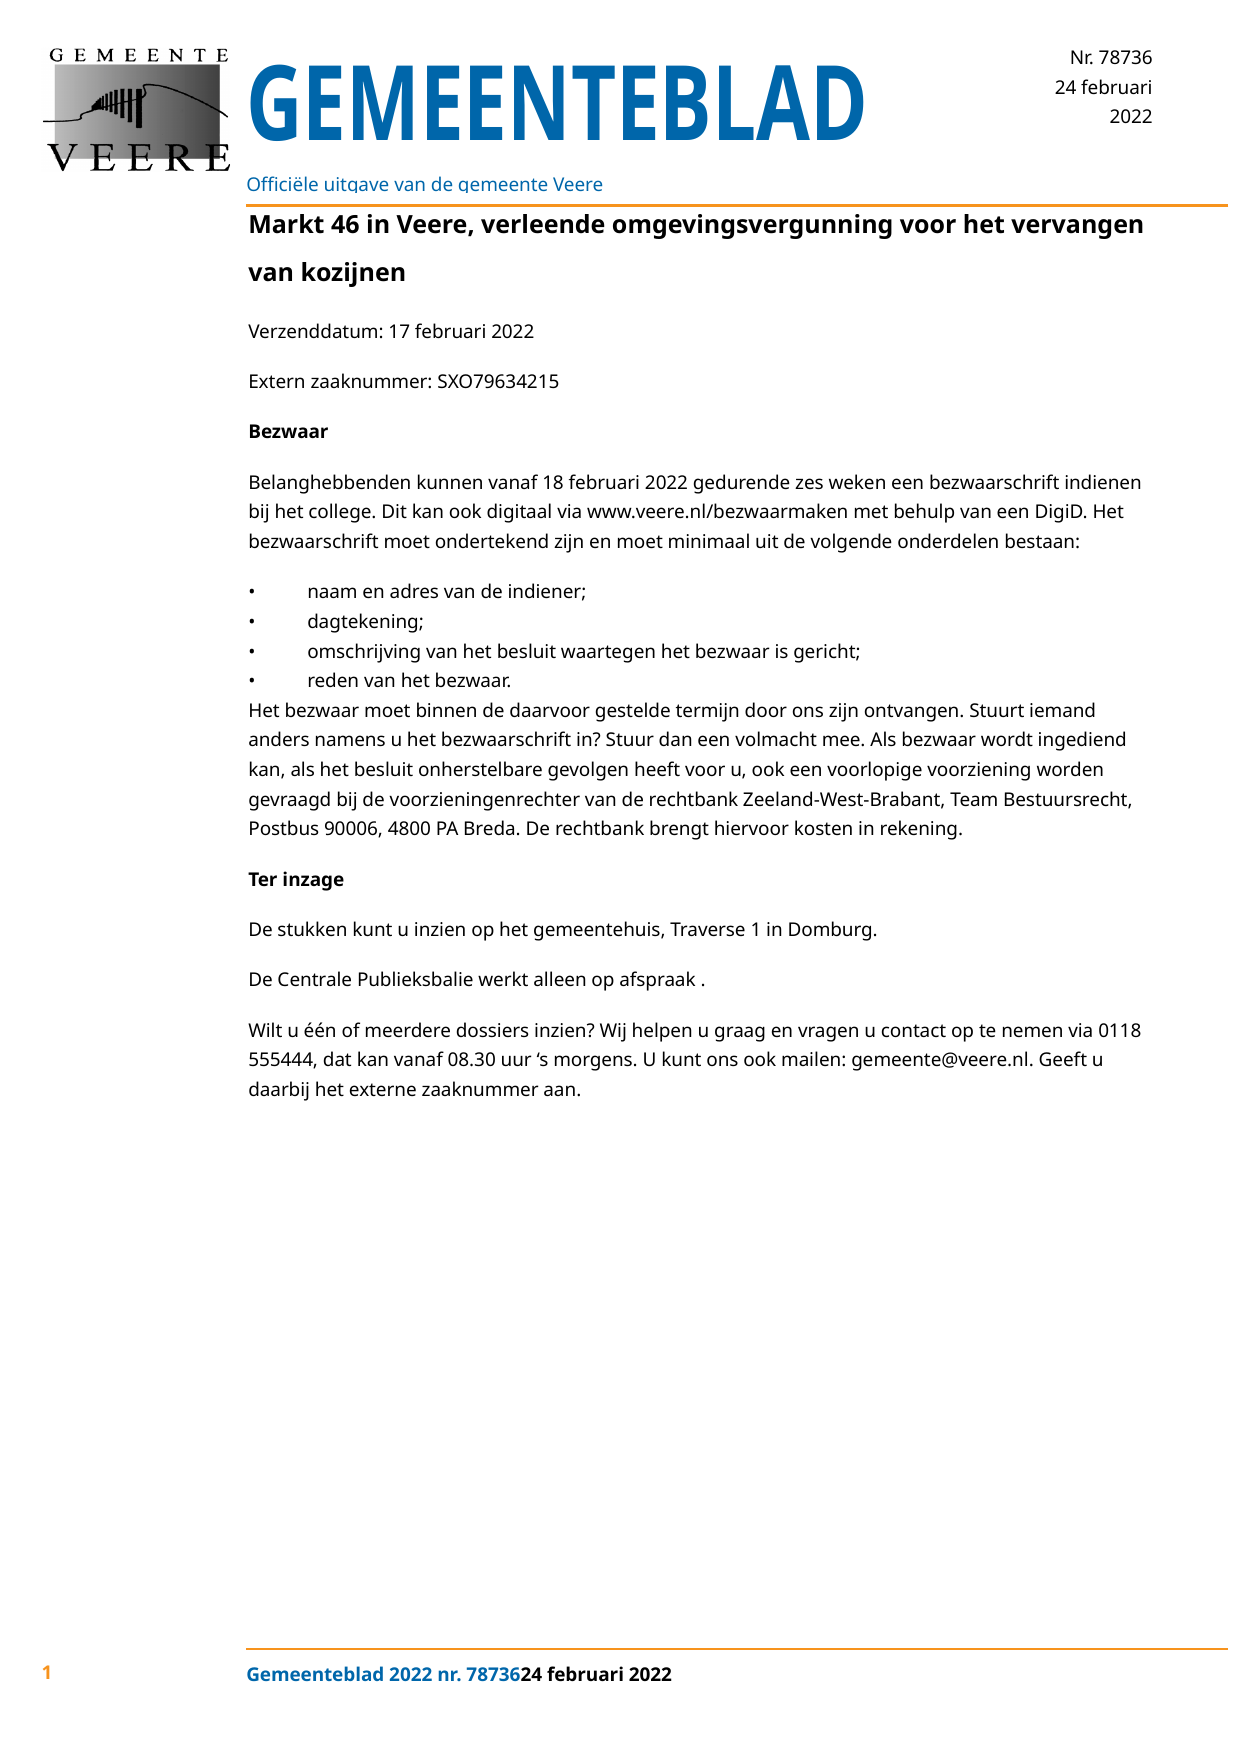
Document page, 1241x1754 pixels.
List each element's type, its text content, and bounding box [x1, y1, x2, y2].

text Wilt u één of meerdere dossiers inzien? Wij helpen u graag en vragen u contact op te nemen via 0118 555444, dat kan vanaf 08.30 uur ‘s morgens. U kunt ons ook mailen: gemeente@veere.nl. Geeft u daarbij het externe zaaknummer aan. [248, 1017, 1152, 1102]
text Bezwaar [248, 419, 1152, 444]
text Verzenddatum: 17 februari 2022 [248, 318, 1152, 344]
text Het bezwaar moet binnen de daarvoor gestelde termijn door ons zijn ontvangen. Stuurt iemand anders namens u het bezwaarschrift in? Stuur dan een volmacht mee. Als bezwaar wordt ingediend kan, als het besluit onherstelbare gevolgen heeft voor u, ook een voorlopige voorziening worden gevraagd bij de voorzieningenrechter van de rechtbank Zeeland-West-Brabant, Team Bestuursrecht, Postbus 90006, 4800 PA Breda. De rechtbank brengt hiervoor kosten in rekening. [248, 697, 1152, 841]
list naam en adres van de indiener; [248, 579, 1152, 604]
text De stukken kunt u inzien op het gemeentehuis, Traverse 1 in Domburg. [248, 916, 1152, 942]
list omschrijving van het besluit waartegen het bezwaar is gericht; [248, 638, 1152, 664]
text Extern zaaknummer: SXO79634215 [248, 368, 1152, 394]
list dagtekening; [248, 608, 1152, 634]
list reden van het bezwaar. [248, 667, 1152, 693]
picture [41, 47, 231, 172]
text De Centrale Publieksbalie werkt alleen op afspraak . [248, 967, 1152, 992]
text Belanghebbenden kunnen vanaf 18 februari 2022 gedurende zes weken een bezwaarschrift indienen bij het college. Dit kan ook digitaal via www.veere.nl/bezwaarmaken met behulp van een DigiD. Het bezwaarschrift moet ondertekend zijn en moet minimaal uit de volgende onderdelen bestaan: [248, 469, 1152, 554]
text Ter inzage [248, 866, 1152, 892]
text Markt 46 in Veere, verleende omgevingsvergunning voor het vervangen van kozijnen [248, 207, 1152, 288]
